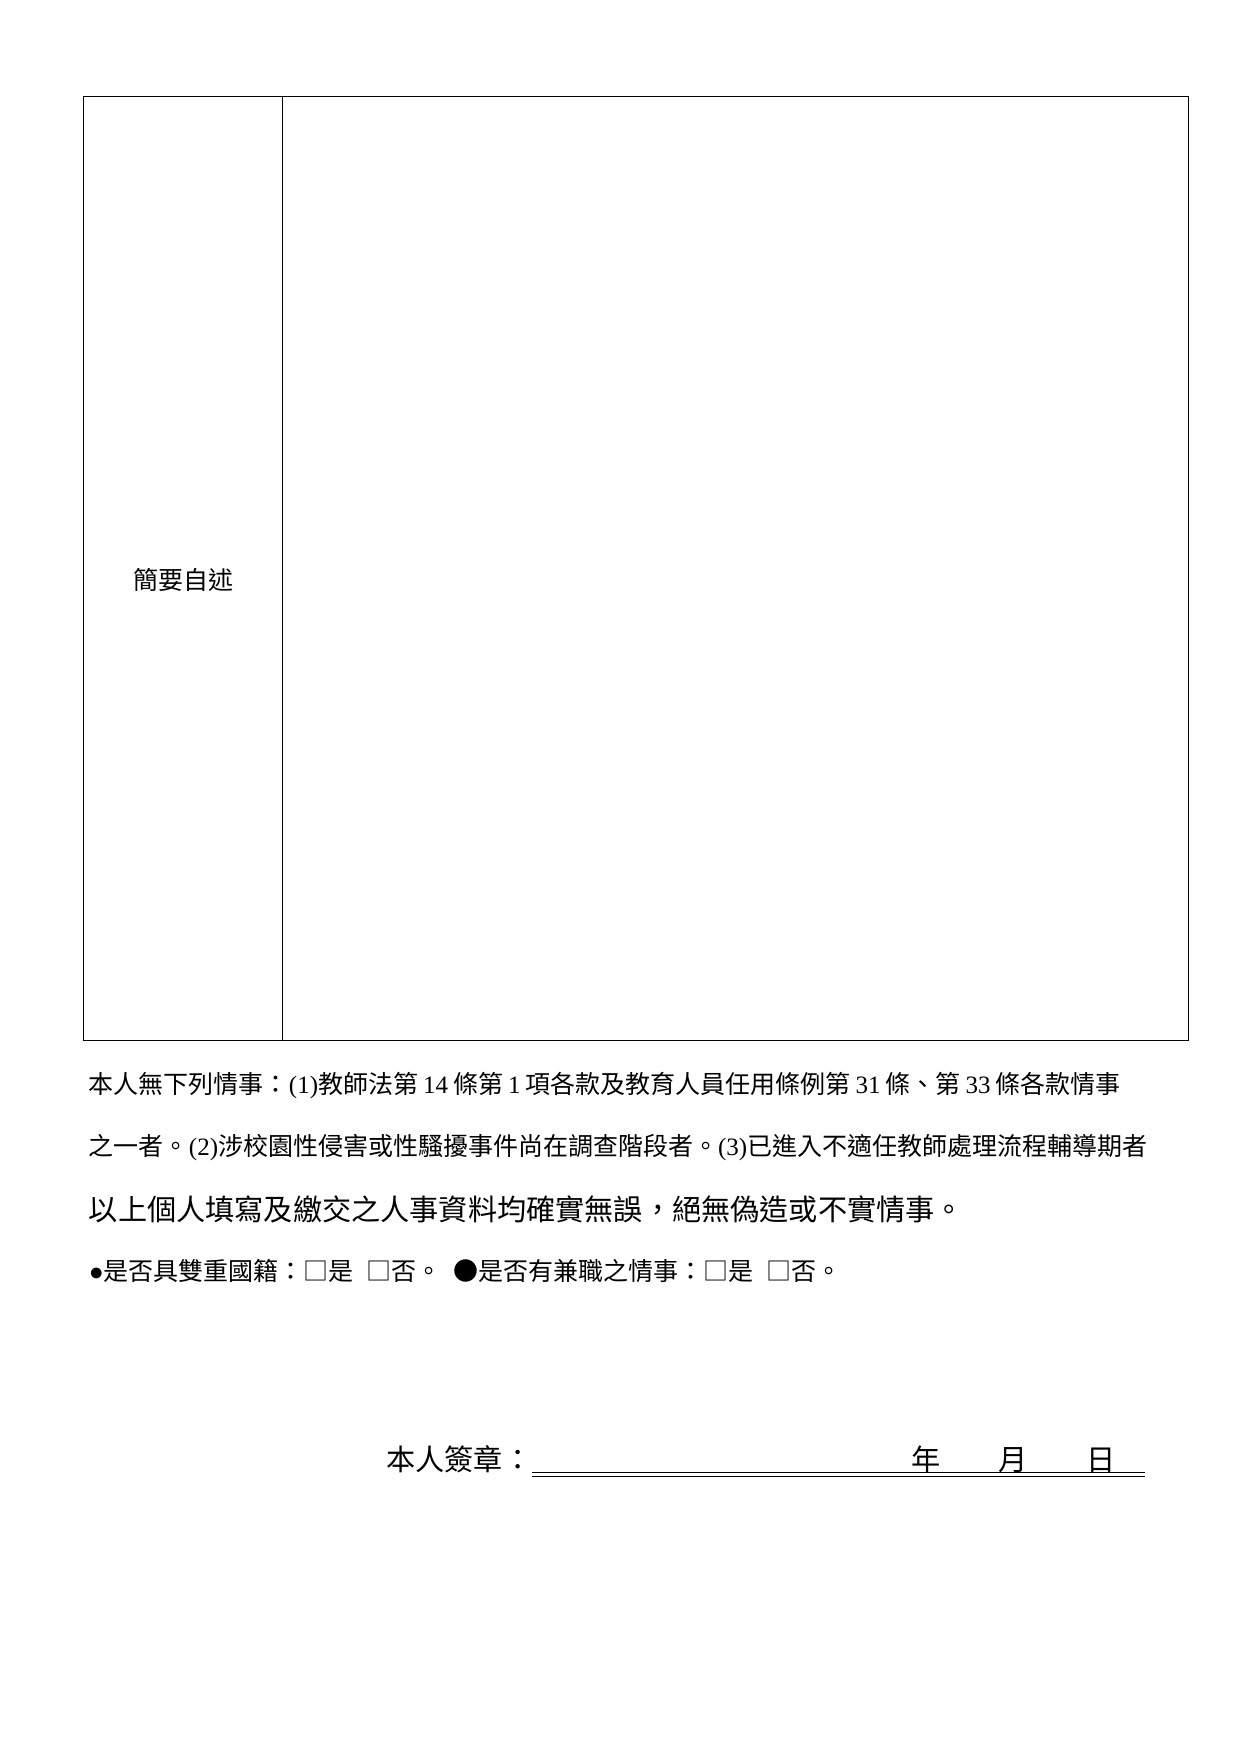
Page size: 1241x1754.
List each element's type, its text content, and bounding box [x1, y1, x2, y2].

text 本人簽章： 年 月 日 [89, 1416, 1152, 1478]
text 以上個人填寫及繳交之人事資料均確實無誤，絕無偽造或不實情事。 [89, 1166, 1152, 1228]
table_cell [283, 97, 1188, 1040]
table_cell 簡要自述 [84, 97, 282, 1040]
text 本人無下列情事：(1)教師法第14條第1項各款及教育人員任用條例第31條、第33條各款情事 [89, 1041, 1152, 1103]
text ●是否具雙重國籍：□是 □否。 ●是否有兼職之情事：□是 □否。 [89, 1228, 1152, 1291]
text 之一者。(2)涉校園性侵害或性騷擾事件尚在調查階段者。(3)已進入不適任教師處理流程輔導期者 [89, 1103, 1152, 1166]
